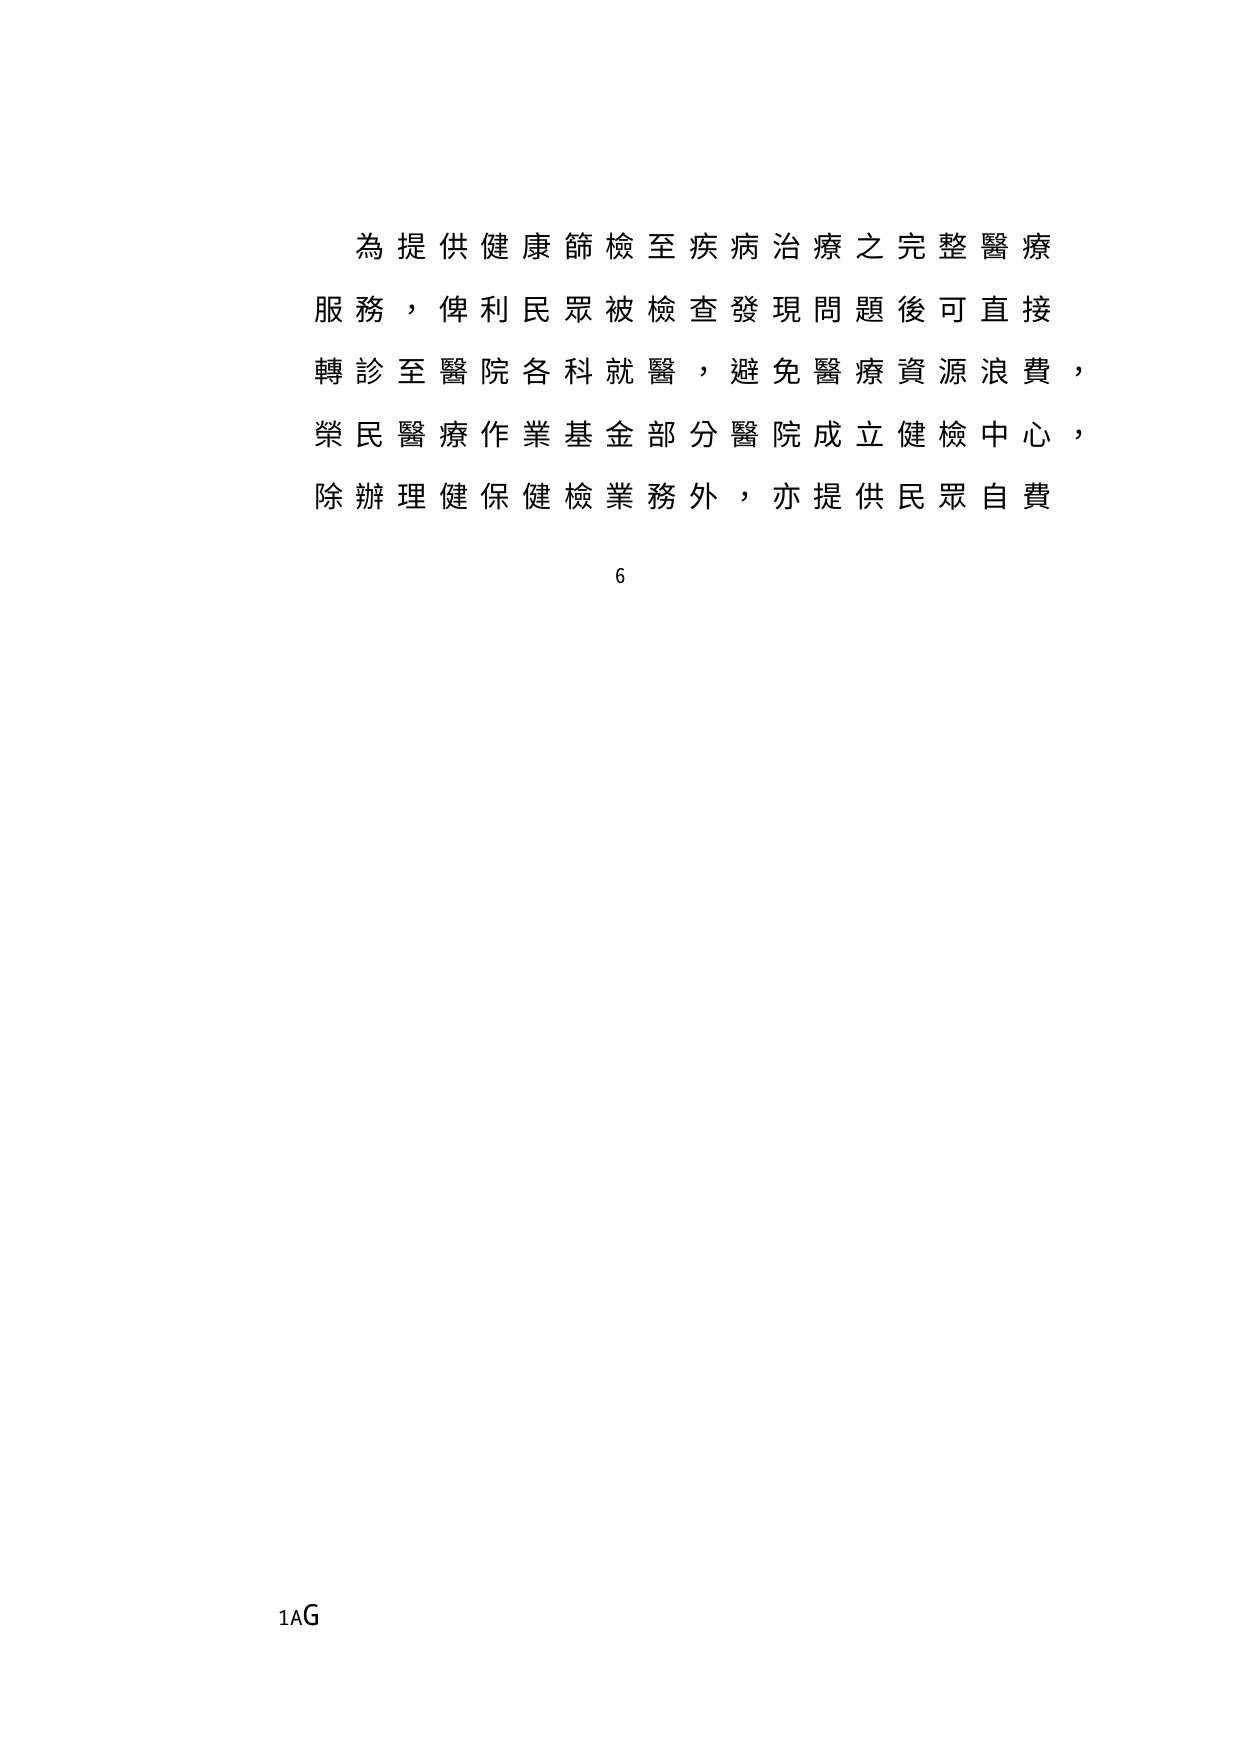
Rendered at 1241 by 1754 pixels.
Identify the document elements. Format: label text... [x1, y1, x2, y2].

text 為提供健康篩檢至疾病治療之完整醫療服務，俾利民眾被檢查發現問題後可直接轉診至醫院各科就醫，避免醫療資源浪費，榮民醫療作業基金部分醫院成立健檢中心，除辦理健保健檢業務外，亦提供民眾自費健檢，此業務不受健保給付限制，亦為醫院重要收入來源之一。該基金所屬各醫院設有健檢中心者包括：臺北榮總本院及其桃園、新竹、蘇澳及員山、玉里、鳳林及臺東分院；臺中榮總本院及其埔里、嘉義及灣橋分院；高雄榮總及其臺南、屏東分院，共計11家醫院。 [271, 203, 1058, 516]
